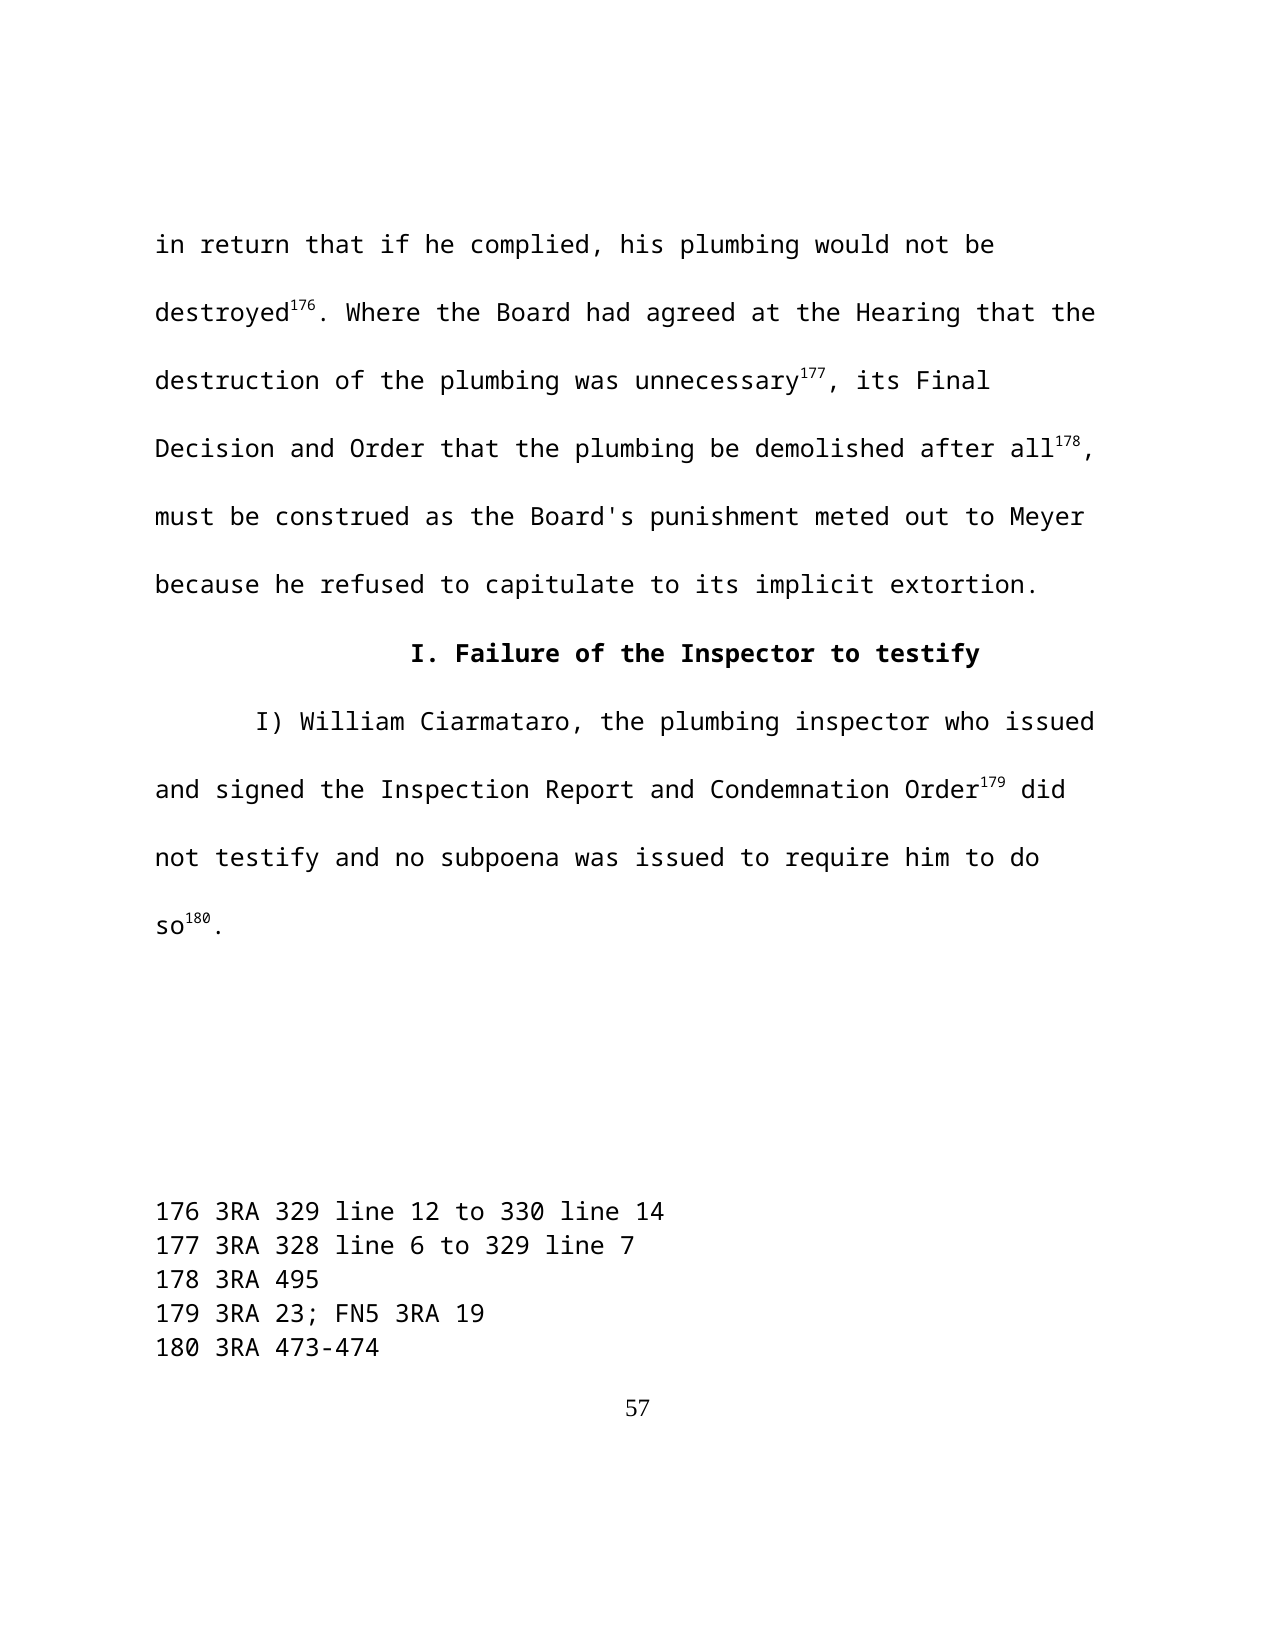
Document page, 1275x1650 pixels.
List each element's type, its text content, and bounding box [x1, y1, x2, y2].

text I. Failure of the Inspector to testify [154, 635, 1121, 669]
text 3RA 328 line 6 to 329 line 7 [154, 1227, 1121, 1261]
text in return that if he complied, his plumbing would not be destroyed. Where the Board had agreed at the Hearing that the destruction of the plumbing was unnecessary, its Final Decision and Order that the plumbing be demolished after all, must be construed as the Board's punishment meted out to Meyer because he refused to capitulate to its implicit extortion. [154, 226, 1121, 601]
text 3RA 329 line 12 to 330 line 14 [154, 1193, 1121, 1227]
text 3RA 495 [154, 1261, 1121, 1295]
text I) William Ciarmataro, the plumbing inspector who issued and signed the Inspection Report and Condemnation Order did not testify and no subpoena was issued to require him to do so. [154, 703, 1121, 942]
text 3RA 23; FN5 3RA 19 [154, 1295, 1121, 1329]
text 3RA 473-474 [154, 1329, 1121, 1363]
